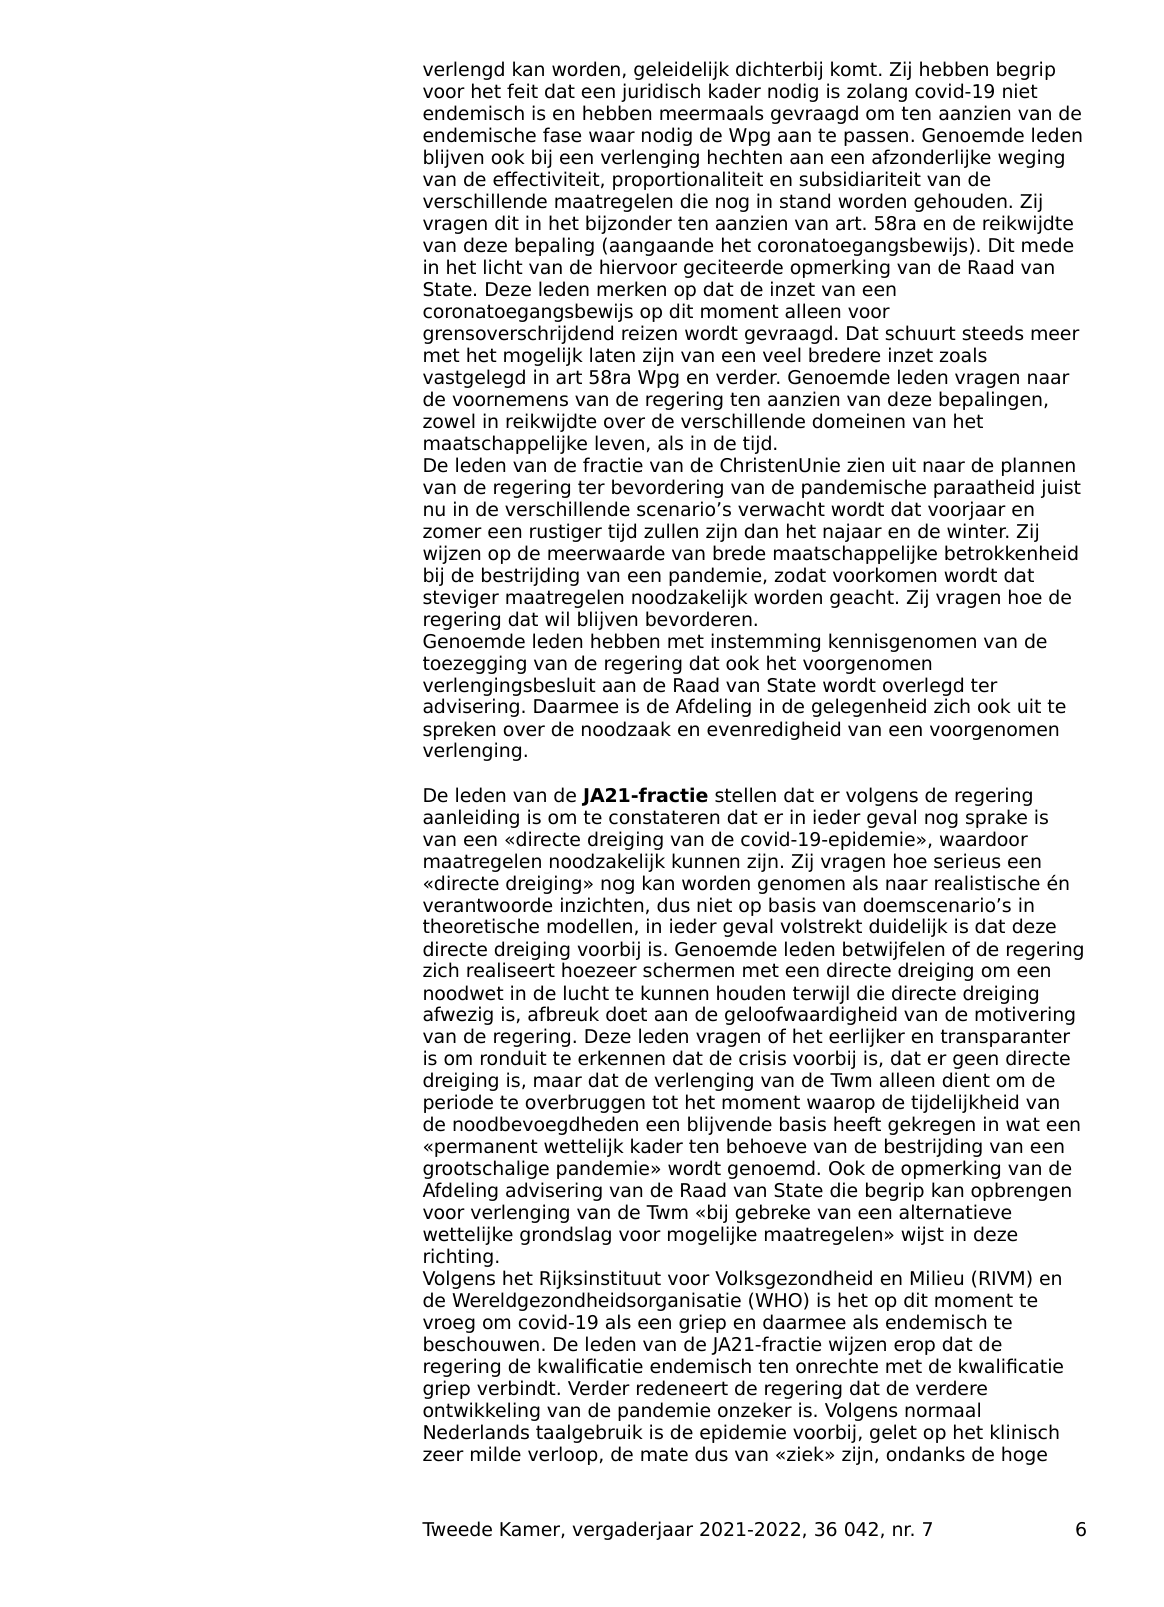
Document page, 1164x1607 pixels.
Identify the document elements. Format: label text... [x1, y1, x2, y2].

text De leden van de fractie van de ChristenUnie zien uit naar de plannen van de regering ter bevordering van de pandemische paraatheid juist nu in de verschillende scenario’s verwacht wordt dat voorjaar en zomer een rustiger tijd zullen zijn dan het najaar en de winter. Zij wijzen op de meerwaarde van brede maatschappelijke betrokkenheid bij de bestrijding van een pandemie, zodat voorkomen wordt dat steviger maatregelen noodzakelijk worden geacht. Zij vragen hoe de regering dat wil blijven bevorderen. [422, 455, 1087, 631]
text verlengd kan worden, geleidelijk dichterbij komt. Zij hebben begrip voor het feit dat een juridisch kader nodig is zolang covid-19 niet endemisch is en hebben meermaals gevraagd om ten aanzien van de endemische fase waar nodig de Wpg aan te passen. Genoemde leden blijven ook bij een verlenging hechten aan een afzonderlijke weging van de effectiviteit, proportionaliteit en subsidiariteit van de verschillende maatregelen die nog in stand worden gehouden. Zij vragen dit in het bijzonder ten aanzien van art. 58ra en de reikwijdte van deze bepaling (aangaande het coronatoegangsbewijs). Dit mede in het licht van de hiervoor geciteerde opmerking van de Raad van State. Deze leden merken op dat de inzet van een coronatoegangsbewijs op dit moment alleen voor grensoverschrijdend reizen wordt gevraagd. Dat schuurt steeds meer met het mogelijk laten zijn van een veel bredere inzet zoals vastgelegd in art 58ra Wpg en verder. Genoemde leden vragen naar de voornemens van de regering ten aanzien van deze bepalingen, zowel in reikwijdte over de verschillende domeinen van het maatschappelijke leven, als in de tijd. [422, 59, 1087, 455]
text De leden van de JA21-fractie stellen dat er volgens de regering aanleiding is om te constateren dat er in ieder geval nog sprake is van een «directe dreiging van de covid-19-epidemie», waardoor maatregelen noodzakelijk kunnen zijn. Zij vragen hoe serieus een «directe dreiging» nog kan worden genomen als naar realistische én verantwoorde inzichten, dus niet op basis van doemscenario’s in theoretische modellen, in ieder geval volstrekt duidelijk is dat deze directe dreiging voorbij is. Genoemde leden betwijfelen of de regering zich realiseert hoezeer schermen met een directe dreiging om een noodwet in de lucht te kunnen houden terwijl die directe dreiging afwezig is, afbreuk doet aan de geloofwaardigheid van de motivering van de regering. Deze leden vragen of het eerlijker en transparanter is om ronduit te erkennen dat de crisis voorbij is, dat er geen directe dreiging is, maar dat de verlenging van de Twm alleen dient om de periode te overbruggen tot het moment waarop de tijdelijkheid van de noodbevoegdheden een blijvende basis heeft gekregen in wat een «permanent wettelijk kader ten behoeve van de bestrijding van een grootschalige pandemie» wordt genoemd. Ook de opmerking van de Afdeling advisering van de Raad van State die begrip kan opbrengen voor verlenging van de Twm «bij gebreke van een alternatieve wettelijke grondslag voor mogelijke maatregelen» wijst in deze richting. [422, 784, 1087, 1268]
text Volgens het Rijksinstituut voor Volksgezondheid en Milieu (RIVM) en de Wereldgezondheidsorganisatie (WHO) is het op dit moment te vroeg om covid-19 als een griep en daarmee als endemisch te beschouwen. De leden van de JA21-fractie wijzen erop dat de regering de kwalificatie endemisch ten onrechte met de kwalificatie griep verbindt. Verder redeneert de regering dat de verdere ontwikkeling van de pandemie onzeker is. Volgens normaal Nederlands taalgebruik is de epidemie voorbij, gelet op het klinisch zeer milde verloop, de mate dus van «ziek» zijn, ondanks de hoge [422, 1268, 1087, 1466]
text Genoemde leden hebben met instemming kennisgenomen van de toezegging van de regering dat ook het voorgenomen verlengingsbesluit aan de Raad van State wordt overlegd ter advisering. Daarmee is de Afdeling in de gelegenheid zich ook uit te spreken over de noodzaak en evenredigheid van een voorgenomen verlenging. [422, 631, 1087, 762]
